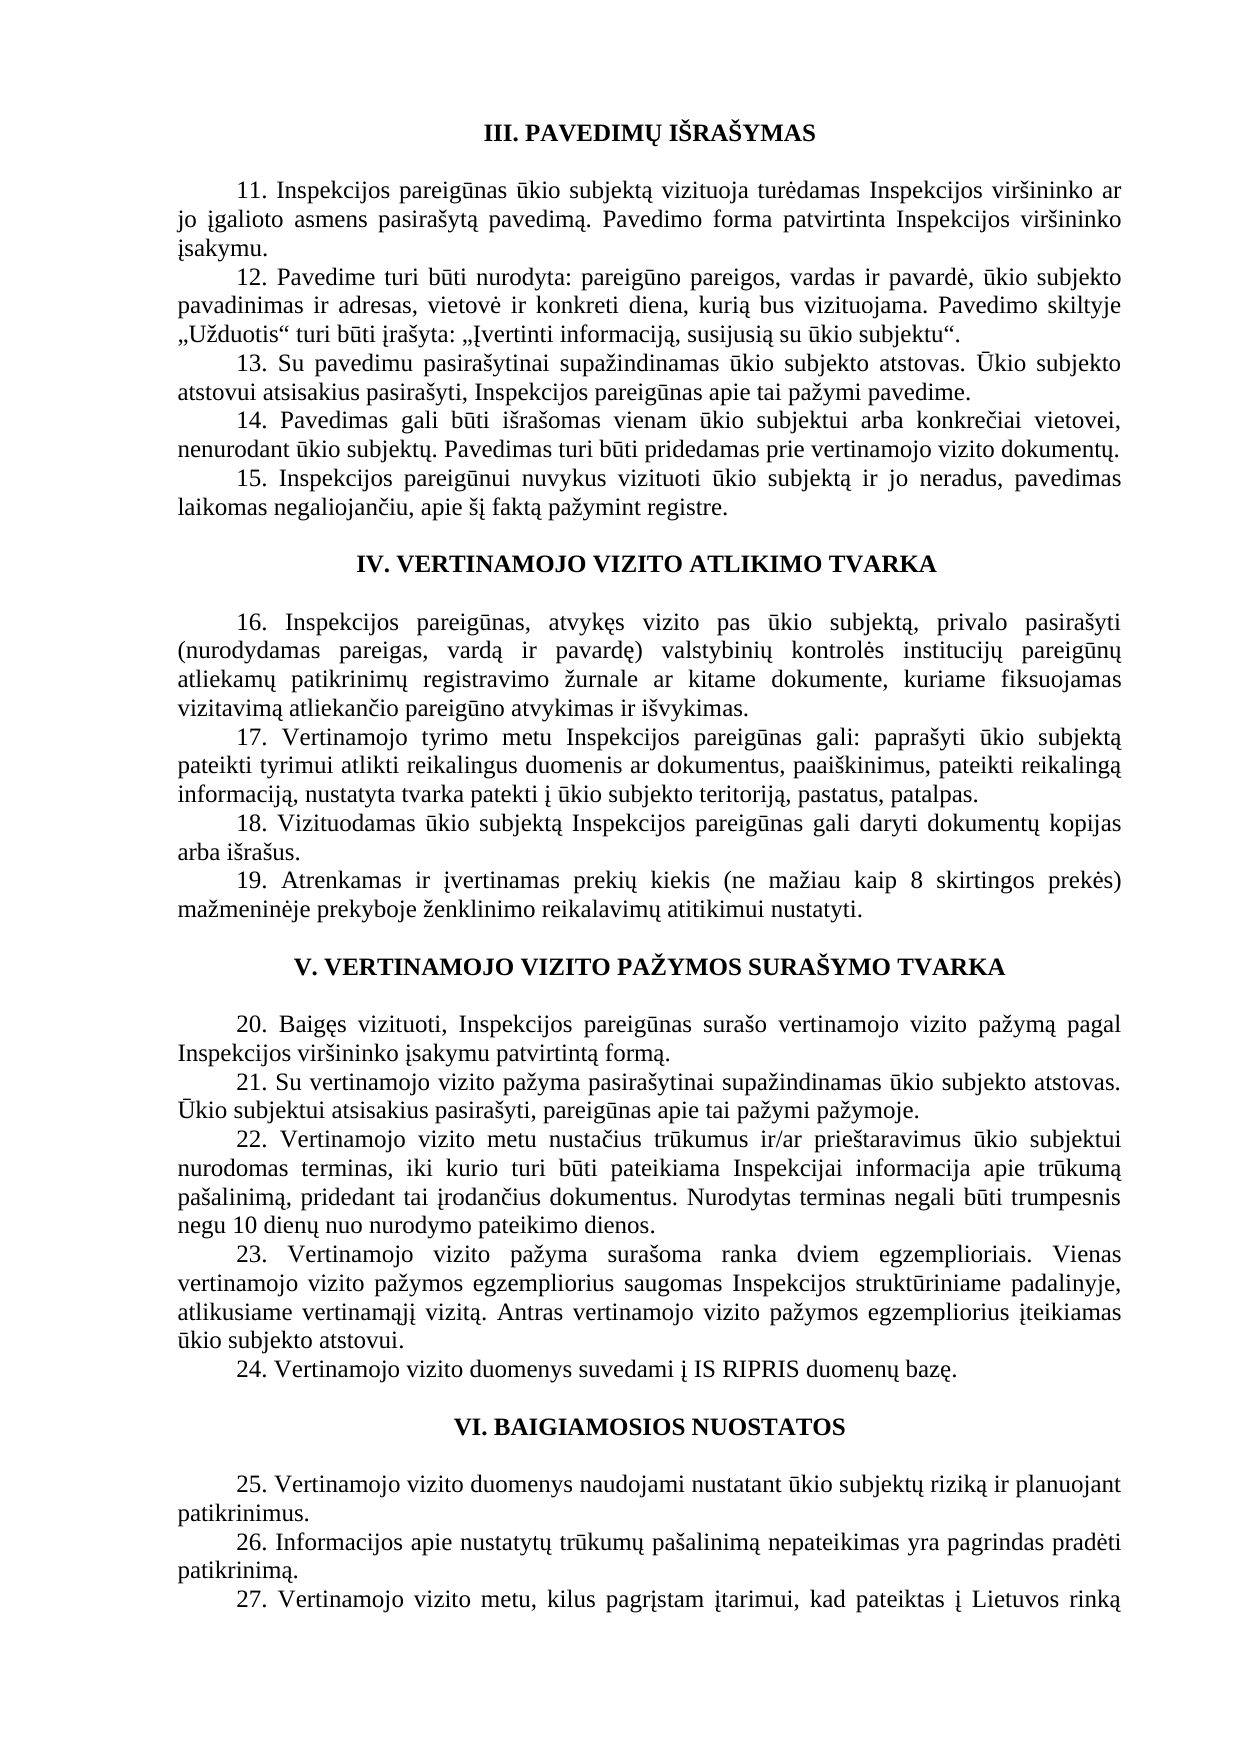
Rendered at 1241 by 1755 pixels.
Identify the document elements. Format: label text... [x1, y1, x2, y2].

text VI. BAIGIAMOSIOS NUOSTATOS [177, 1412, 1122, 1441]
text 23. Vertinamojo vizito pažyma surašoma ranka dviem egzemplioriais. Vienas vertinamojo vizito pažymos egzempliorius saugomas Inspekcijos struktūriniame padalinyje, atlikusiame vertinamąjį vizitą. Antras vertinamojo vizito pažymos egzempliorius įteikiamas ūkio subjekto atstovui. [177, 1239, 1122, 1354]
text 22. Vertinamojo vizito metu nustačius trūkumus ir/ar prieštaravimus ūkio subjektui nurodomas terminas, iki kurio turi būti pateikiama Inspekcijai informacija apie trūkumą pašalinimą, pridedant tai įrodančius dokumentus. Nurodytas terminas negali būti trumpesnis negu 10 dienų nuo nurodymo pateikimo dienos. [177, 1124, 1122, 1239]
text 20. Baigęs vizituoti, Inspekcijos pareigūnas surašo vertinamojo vizito pažymą pagal Inspekcijos viršininko įsakymu patvirtintą formą. [177, 1009, 1122, 1067]
text III. PAVEDIMŲ IŠRAŠYMAS [177, 118, 1122, 147]
text 18. Vizituodamas ūkio subjektą Inspekcijos pareigūnas gali daryti dokumentų kopijas arba išrašus. [177, 808, 1122, 866]
text 21. Su vertinamojo vizito pažyma pasirašytinai supažindinamas ūkio subjekto atstovas. Ūkio subjektui atsisakius pasirašyti, pareigūnas apie tai pažymi pažymoje. [177, 1067, 1122, 1124]
text 25. Vertinamojo vizito duomenys naudojami nustatant ūkio subjektų riziką ir planuojant patikrinimus. [177, 1469, 1122, 1527]
text 19. Atrenkamas ir įvertinamas prekių kiekis (ne mažiau kaip 8 skirtingos prekės) mažmeninėje prekyboje ženklinimo reikalavimų atitikimui nustatyti. [177, 866, 1122, 923]
text 17. Vertinamojo tyrimo metu Inspekcijos pareigūnas gali: paprašyti ūkio subjektą pateikti tyrimui atlikti reikalingus duomenis ar dokumentus, paaiškinimus, pateikti reikalingą informaciją, nustatyta tvarka patekti į ūkio subjekto teritoriją, pastatus, patalpas. [177, 722, 1122, 808]
text 13. Su pavedimu pasirašytinai supažindinamas ūkio subjekto atstovas. Ūkio subjekto atstovui atsisakius pasirašyti, Inspekcijos pareigūnas apie tai pažymi pavedime. [177, 348, 1122, 406]
text 12. Pavedime turi būti nurodyta: pareigūno pareigos, vardas ir pavardė, ūkio subjekto pavadinimas ir adresas, vietovė ir konkreti diena, kurią bus vizituojama. Pavedimo skiltyje „Užduotis“ turi būti įrašyta: „Įvertinti informaciją, susijusią su ūkio subjektu“. [177, 262, 1122, 348]
text 24. Vertinamojo vizito duomenys suvedami į IS RIPRIS duomenų bazę. [177, 1354, 1122, 1383]
text IV. VERTINAMOJO VIZITO ATLIKIMO TVARKA [177, 549, 1122, 578]
text 15. Inspekcijos pareigūnui nuvykus vizituoti ūkio subjektą ir jo neradus, pavedimas laikomas negaliojančiu, apie šį faktą pažymint registre. [177, 463, 1122, 521]
text 14. Pavedimas gali būti išrašomas vienam ūkio subjektui arba konkrečiai vietovei, nenurodant ūkio subjektų. Pavedimas turi būti pridedamas prie vertinamojo vizito dokumentų. [177, 406, 1122, 463]
text 27. Vertinamojo vizito metu, kilus pagrįstam įtarimui, kad pateiktas į Lietuvos rinką [177, 1584, 1122, 1613]
text 26. Informacijos apie nustatytų trūkumų pašalinimą nepateikimas yra pagrindas pradėti patikrinimą. [177, 1527, 1122, 1584]
text 16. Inspekcijos pareigūnas, atvykęs vizito pas ūkio subjektą, privalo pasirašyti (nurodydamas pareigas, vardą ir pavardę) valstybinių kontrolės institucijų pareigūnų atliekamų patikrinimų registravimo žurnale ar kitame dokumente, kuriame fiksuojamas vizitavimą atliekančio pareigūno atvykimas ir išvykimas. [177, 607, 1122, 722]
text V. VERTINAMOJO VIZITO PAŽYMOS SURAŠYMO TVARKA [177, 952, 1122, 981]
text 11. Inspekcijos pareigūnas ūkio subjektą vizituoja turėdamas Inspekcijos viršininko ar jo įgalioto asmens pasirašytą pavedimą. Pavedimo forma patvirtinta Inspekcijos viršininko įsakymu. [177, 176, 1122, 262]
